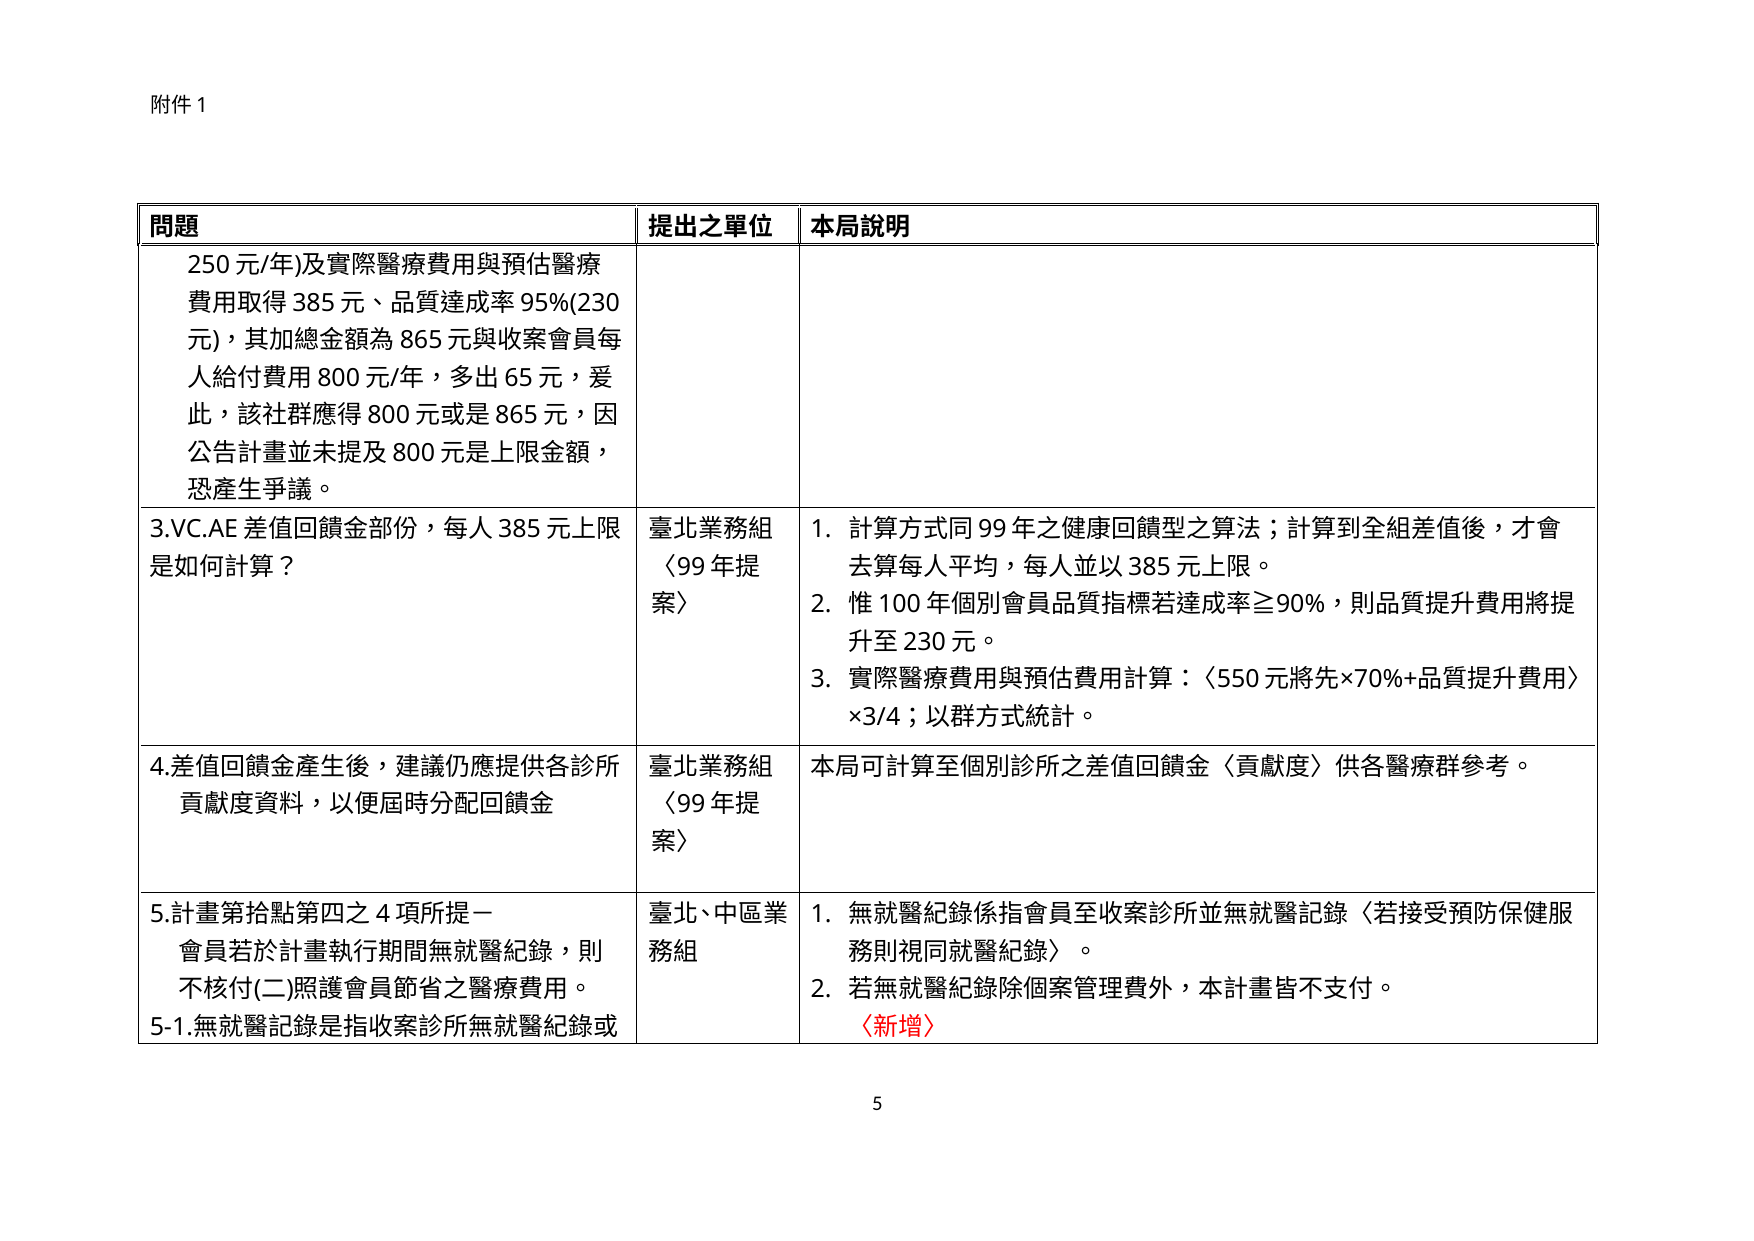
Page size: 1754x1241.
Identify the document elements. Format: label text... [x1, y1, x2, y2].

table_cell 5.計畫第拾點第四之4項所提－ 會員若於計畫執行期間無就醫紀錄，則不核付(二)照護會員節省之醫療費用。 5-1.無就醫記錄是指收案診所無就醫紀錄或 [139, 892, 636, 1043]
table_header 本局說明 [799, 206, 1596, 243]
table_header 問題 [140, 204, 637, 243]
table_cell 無就醫紀錄係指會員至收案診所並無就醫記錄〈若接受預防保健服務則視同就醫紀錄〉。 若無就醫紀錄除個案管理費外，本計畫皆不支付。 〈新增〉 [800, 892, 1597, 1043]
table_cell 臺北業務組〈99年提案〉 [637, 508, 799, 744]
table_cell [800, 243, 1597, 507]
table_cell 4.差值回饋金產生後，建議仍應提供各診所貢獻度資料，以便屆時分配回饋金 [139, 745, 636, 892]
table_header 提出之單位 [637, 206, 799, 243]
table_cell 臺北業務組〈99年提案〉 [637, 746, 799, 892]
table_cell 3.VC.AE差值回饋金部份，每人385元上限是如何計算？ [139, 507, 636, 744]
table_cell [637, 246, 799, 507]
table_cell 臺北、中區業務組 [637, 893, 799, 1043]
table_cell 計算方式同99年之健康回饋型之算法；計算到全組差值後，才會去算每人平均，每人並以385元上限。 惟100年個別會員品質指標若達成率≧90%，則品質提升費用將提升至230元。 實際醫療費用與預估費用計算：〈550元將先×70%+品質提升費用〉×3/4；以群方式統計。 [800, 507, 1597, 744]
table_cell 250元/年)及實際醫療費用與預估醫療費用取得385元、品質達成率95%(230元)，其加總金額為865元與收案會員每人給付費用800元/年，多出65元，爰此，該社群應得800元或是865元，因公告計畫並未提及800元是上限金額，恐產生爭議。 [139, 243, 636, 507]
table_cell 本局可計算至個別診所之差值回饋金〈貢獻度〉供各醫療群參考。 [800, 745, 1597, 892]
